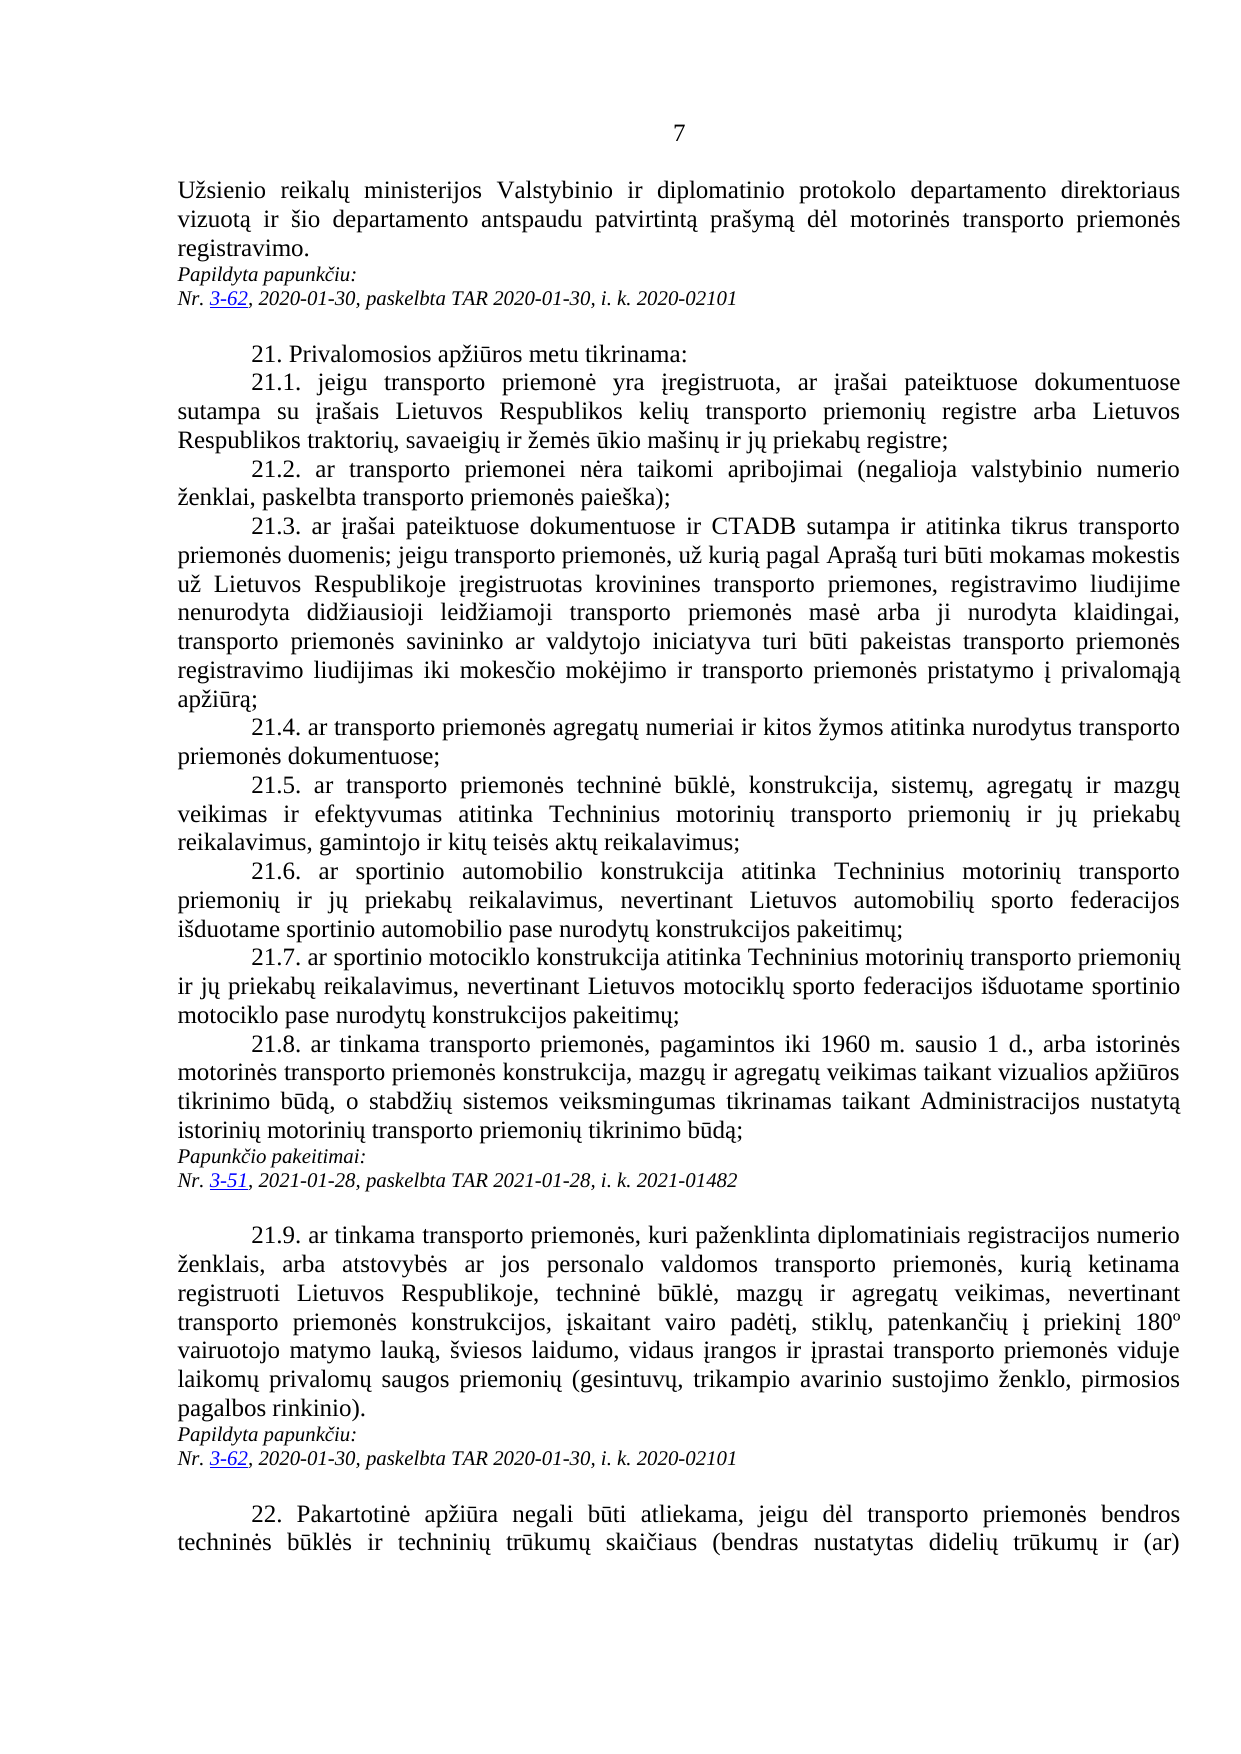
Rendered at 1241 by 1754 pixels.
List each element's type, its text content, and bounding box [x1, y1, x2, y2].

text 21.6. ar sportinio automobilio konstrukcija atitinka Techninius motorinių transporto priemonių ir jų priekabų reikalavimus, nevertinant Lietuvos automobilių sporto federacijos išduotame sportinio automobilio pase nurodytų konstrukcijos pakeitimų; [177, 856, 1181, 942]
text Nr. 3-62, 2020-01-30, paskelbta TAR 2020-01-30, i. k. 2020-02101 [177, 286, 1181, 310]
text Papildyta papunkčiu: [177, 1422, 1181, 1446]
text 21.9. ar tinkama transporto priemonės, kuri paženklinta diplomatiniais registracijos numerio ženklais, arba atstovybės ar jos personalo valdomos transporto priemonės, kurią ketinama registruoti Lietuvos Respublikoje, techninė būklė, mazgų ir agregatų veikimas, nevertinant transporto priemonės konstrukcijos, įskaitant vairo padėtį, stiklų, patenkančių į priekinį 180º vairuotojo matymo lauką, šviesos laidumo, vidaus įrangos ir įprastai transporto priemonės viduje laikomų privalomų saugos priemonių (gesintuvų, trikampio avarinio sustojimo ženklo, pirmosios pagalbos rinkinio). [177, 1221, 1181, 1422]
text 21.1. jeigu transporto priemonė yra įregistruota, ar įrašai pateiktuose dokumentuose sutampa su įrašais Lietuvos Respublikos kelių transporto priemonių registre arba Lietuvos Respublikos traktorių, savaeigių ir žemės ūkio mašinų ir jų priekabų registre; [177, 367, 1181, 454]
text 21.5. ar transporto priemonės techninė būklė, konstrukcija, sistemų, agregatų ir mazgų veikimas ir efektyvumas atitinka Techninius motorinių transporto priemonių ir jų priekabų reikalavimus, gamintojo ir kitų teisės aktų reikalavimus; [177, 770, 1181, 856]
text 21.7. ar sportinio motociklo konstrukcija atitinka Techninius motorinių transporto priemonių ir jų priekabų reikalavimus, nevertinant Lietuvos motociklų sporto federacijos išduotame sportinio motociklo pase nurodytų konstrukcijos pakeitimų; [177, 942, 1181, 1029]
text Užsienio reikalų ministerijos Valstybinio ir diplomatinio protokolo departamento direktoriaus vizuotą ir šio departamento antspaudu patvirtintą prašymą dėl motorinės transporto priemonės registravimo. [177, 176, 1181, 262]
text Nr. 3-51, 2021-01-28, paskelbta TAR 2021-01-28, i. k. 2021-01482 [177, 1168, 1181, 1192]
text 22. Pakartotinė apžiūra negali būti atliekama, jeigu dėl transporto priemonės bendros techninės būklės ir techninių trūkumų skaičiaus (bendras nustatytas didelių trūkumų ir (ar) [177, 1499, 1181, 1556]
text 21.2. ar transporto priemonei nėra taikomi apribojimai (negalioja valstybinio numerio ženklai, paskelbta transporto priemonės paieška); [177, 454, 1181, 511]
text 21.4. ar transporto priemonės agregatų numeriai ir kitos žymos atitinka nurodytus transporto priemonės dokumentuose; [177, 712, 1181, 770]
text Papildyta papunkčiu: [177, 262, 1181, 286]
text 21.3. ar įrašai pateiktuose dokumentuose ir CTADB sutampa ir atitinka tikrus transporto priemonės duomenis; jeigu transporto priemonės, už kurią pagal Aprašą turi būti mokamas mokestis už Lietuvos Respublikoje įregistruotas krovinines transporto priemones, registravimo liudijime nenurodyta didžiausioji leidžiamoji transporto priemonės masė arba ji nurodyta klaidingai, transporto priemonės savininko ar valdytojo iniciatyva turi būti pakeistas transporto priemonės registravimo liudijimas iki mokesčio mokėjimo ir transporto priemonės pristatymo į privalomąją apžiūrą; [177, 511, 1181, 712]
text Nr. 3-62, 2020-01-30, paskelbta TAR 2020-01-30, i. k. 2020-02101 [177, 1446, 1181, 1470]
text Papunkčio pakeitimai: [177, 1144, 1181, 1168]
text 21.8. ar tinkama transporto priemonės, pagamintos iki 1960 m. sausio 1 d., arba istorinės motorinės transporto priemonės konstrukcija, mazgų ir agregatų veikimas taikant vizualios apžiūros tikrinimo būdą, o stabdžių sistemos veiksmingumas tikrinamas taikant Administracijos nustatytą istorinių motorinių transporto priemonių tikrinimo būdą; [177, 1029, 1181, 1144]
text 21. Privalomosios apžiūros metu tikrinama: [177, 339, 1181, 367]
